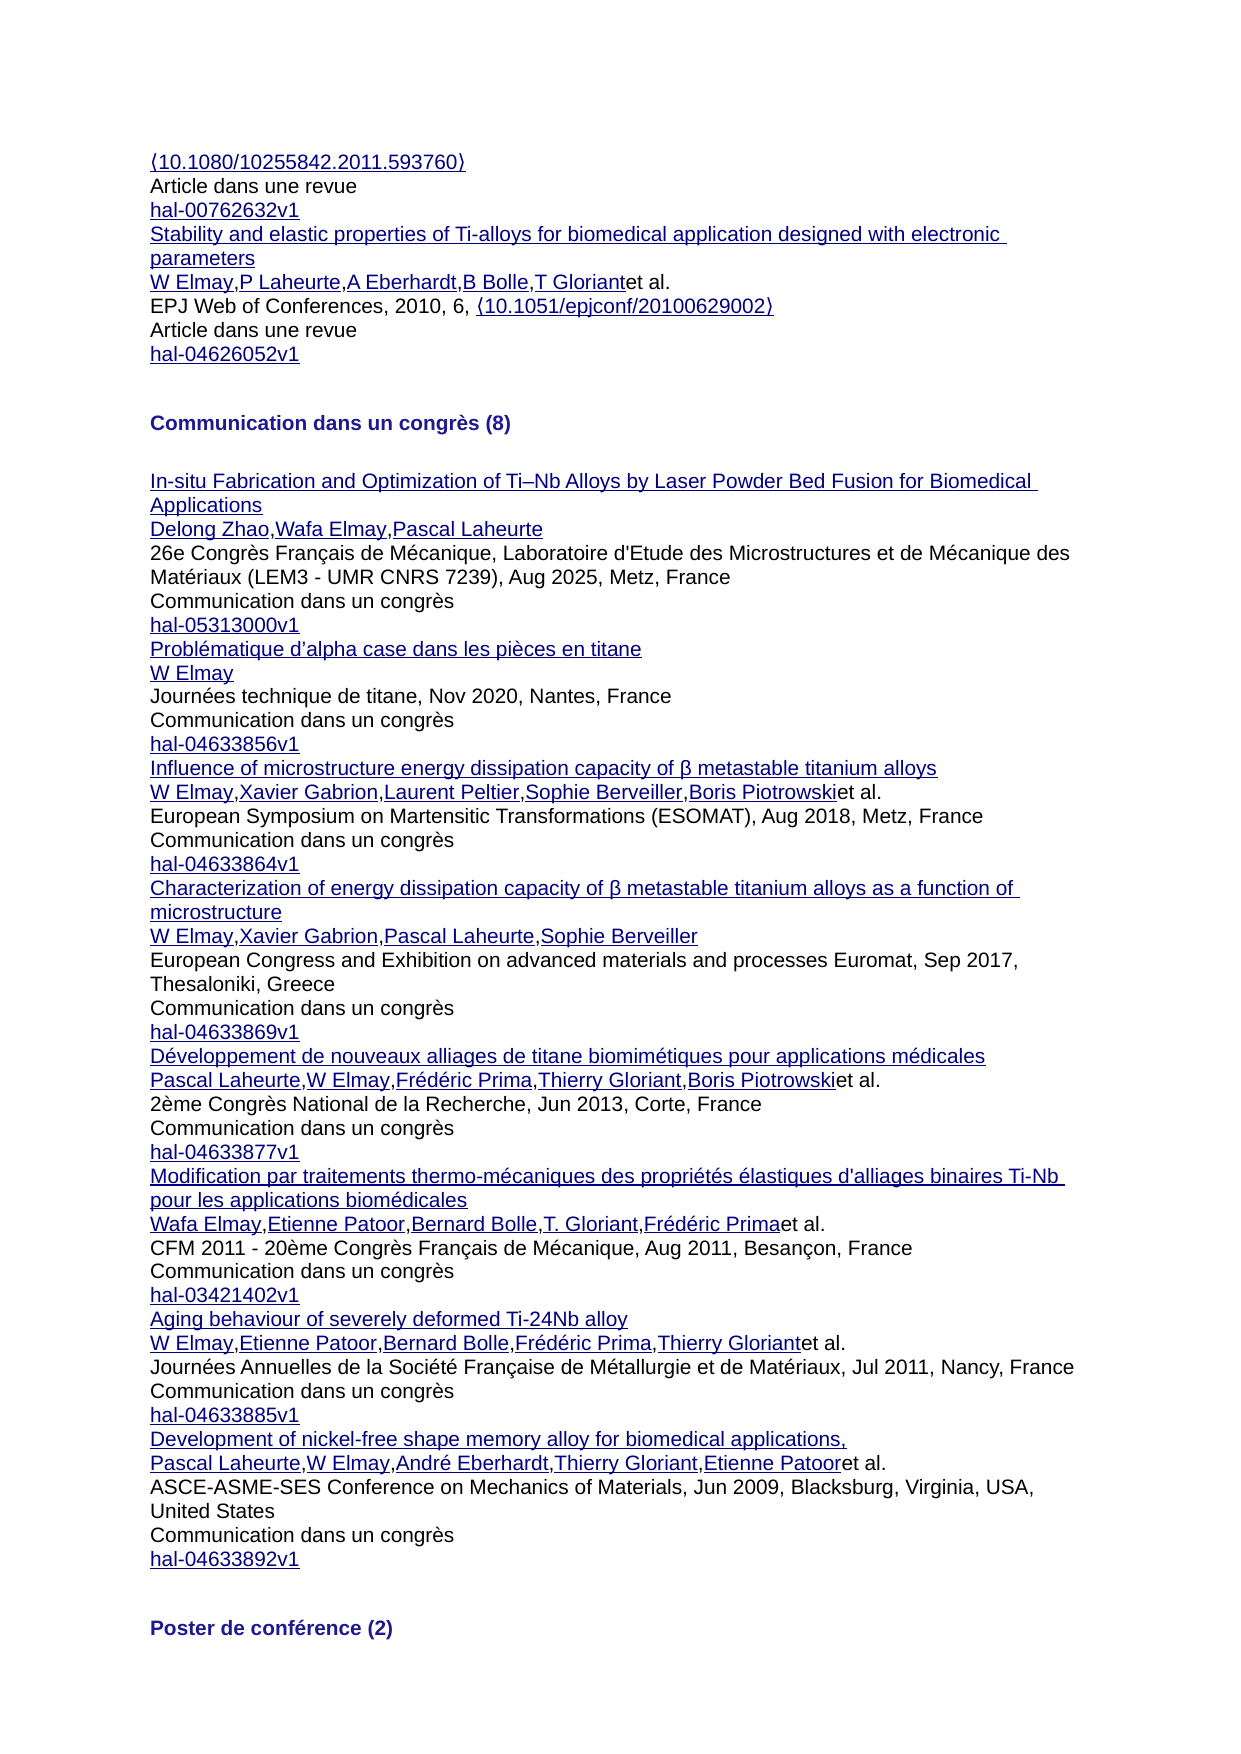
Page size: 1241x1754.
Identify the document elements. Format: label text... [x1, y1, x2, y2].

table_cell Problématique d’alpha case dans les pièces en titane W Elmay Journées technique de titane, Nov 2020, Nantes, France Communication dans un congrès hal-04633856v1 [150, 636, 1090, 756]
table_cell Modification par traitements thermo-mécaniques des propriétés élastiques d'alliages binaires Ti-Nb pour les applications biomédicales Wafa Elmay,Etienne Patoor,Bernard Bolle,T. Gloriant,Frédéric Primaet al. CFM 2011 - 20ème Congrès Français de Mécanique, Aug 2011, Besançon, France Communication dans un congrès hal-03421402v1 [150, 1164, 1090, 1307]
table_cell Development of nickel-free shape memory alloy for biomedical applications, Pascal Laheurte,W Elmay,André Eberhardt,Thierry Gloriant,Etienne Patooret al. ASCE-ASME-SES Conference on Mechanics of Materials, Jun 2009, Blacksburg, Virginia, USA, United States Communication dans un congrès hal-04633892v1 [150, 1427, 1090, 1571]
table_cell ⟨10.1080/10255842.2011.593760⟩ Article dans une revue hal-00762632v1 [150, 150, 1090, 222]
table_cell Characterization of energy dissipation capacity of β metastable titanium alloys as a function of microstructure W Elmay,Xavier Gabrion,Pascal Laheurte,Sophie Berveiller European Congress and Exhibition on advanced materials and processes Euromat, Sep 2017, Thesaloniki, Greece Communication dans un congrès hal-04633869v1 [150, 876, 1090, 1044]
subtitle Poster de conférence (2) [150, 1616, 1090, 1639]
table_header In-situ Fabrication and Optimization of Ti–Nb Alloys by Laser Powder Bed Fusion for Biomedical Applications Delong Zhao,Wafa Elmay,Pascal Laheurte 26e Congrès Français de Mécanique, Laboratoire d'Etude des Microstructures et de Mécanique des Matériaux (LEM3 - UMR CNRS 7239), Aug 2025, Metz, France Communication dans un congrès hal-05313000v1 [150, 469, 1090, 636]
table_cell Stability and elastic properties of Ti-alloys for biomedical application designed with electronic parameters W Elmay,P Laheurte,A Eberhardt,B Bolle,T Gloriantet al. EPJ Web of Conferences, 2010, 6, ⟨10.1051/epjconf/20100629002⟩ Article dans une revue hal-04626052v1 [150, 222, 1090, 366]
table_cell Aging behaviour of severely deformed Ti-24Nb alloy W Elmay,Etienne Patoor,Bernard Bolle,Frédéric Prima,Thierry Gloriantet al. Journées Annuelles de la Société Française de Métallurgie et de Matériaux, Jul 2011, Nancy, France Communication dans un congrès hal-04633885v1 [150, 1307, 1090, 1427]
subtitle Communication dans un congrès (8) [150, 410, 1090, 434]
table_cell Développement de nouveaux alliages de titane biomimétiques pour applications médicales Pascal Laheurte,W Elmay,Frédéric Prima,Thierry Gloriant,Boris Piotrowskiet al. 2ème Congrès National de la Recherche, Jun 2013, Corte, France Communication dans un congrès hal-04633877v1 [150, 1044, 1090, 1163]
table_cell Influence of microstructure energy dissipation capacity of β metastable titanium alloys W Elmay,Xavier Gabrion,Laurent Peltier,Sophie Berveiller,Boris Piotrowskiet al. European Symposium on Martensitic Transformations (ESOMAT), Aug 2018, Metz, France Communication dans un congrès hal-04633864v1 [150, 756, 1090, 876]
